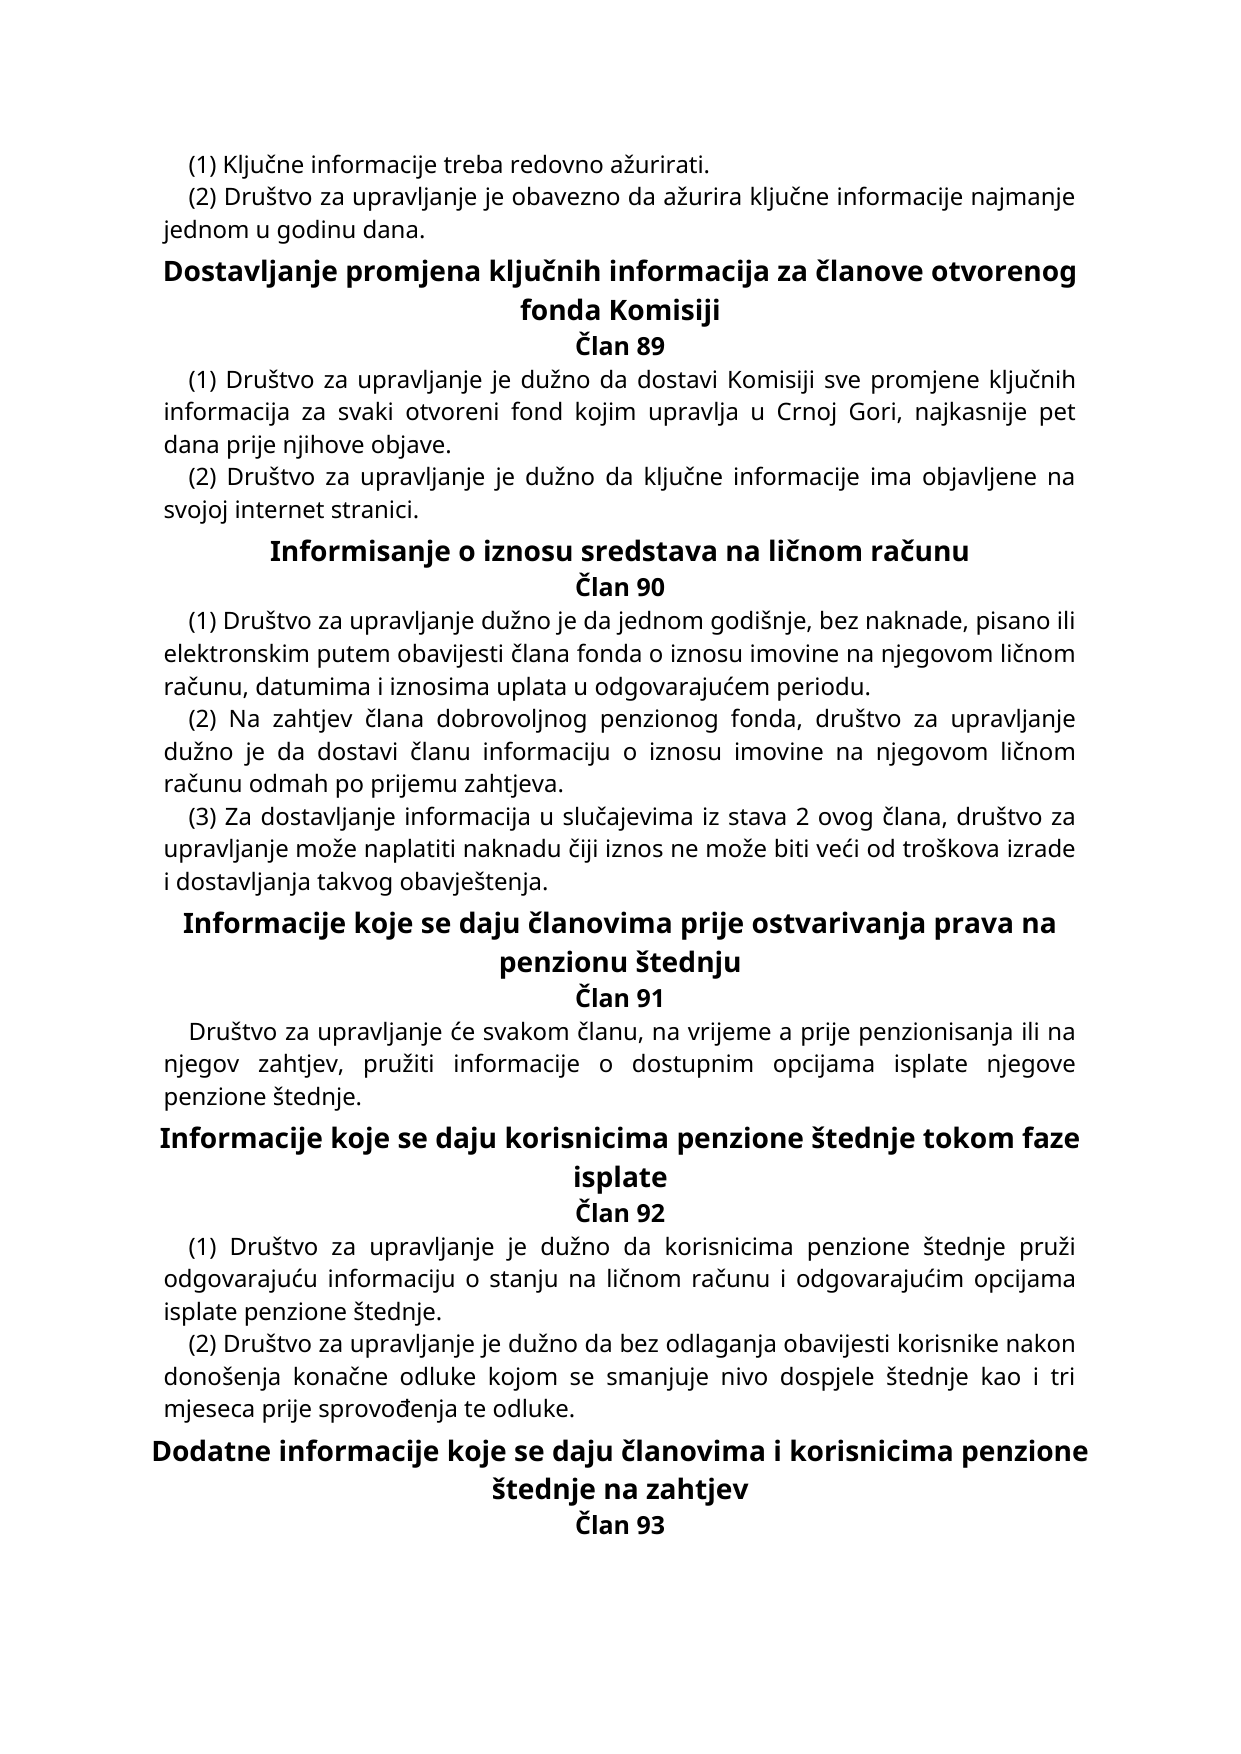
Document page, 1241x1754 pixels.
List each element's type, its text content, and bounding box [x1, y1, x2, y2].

text Dodatne informacije koje se daju članovima i korisnicima penzione štednje na zahtjev [148, 1431, 1093, 1508]
text (2) Društvo za upravljanje je dužno da bez odlaganja obavijesti korisnike nakon donošenja konačne odluke kojom se smanjuje nivo dospjele štednje kao i tri mjeseca prije sprovođenja te odluke. [163, 1327, 1077, 1425]
text (3) Za dostavljanje informacija u slučajevima iz stava 2 ovog člana, društvo za upravljanje može naplatiti naknadu čiji iznos ne može biti veći od troškova izrade i dostavljanja takvog obavještenja. [163, 800, 1077, 897]
text Informacije koje se daju korisnicima penzione štednje tokom faze isplate [148, 1118, 1093, 1195]
text (1) Društvo za upravljanje je dužno da korisnicima penzione štednje pruži odgovarajuću informaciju o stanju na ličnom računu i odgovarajućim opcijama isplate penzione štednje. [163, 1229, 1077, 1327]
text (2) Društvo za upravljanje je dužno da ključne informacije ima objavljene na svojoj internet stranici. [163, 460, 1077, 525]
text Informacije koje se daju članovima prije ostvarivanja prava na penzionu štednju [148, 904, 1093, 980]
text (1) Društvo za upravljanje dužno je da jednom godišnje, bez naknade, pisano ili elektronskim putem obavijesti člana fonda o iznosu imovine na njegovom ličnom računu, datumima i iznosima uplata u odgovarajućem periodu. [163, 604, 1077, 702]
text (2) Društvo za upravljanje je obavezno da ažurira ključne informacije najmanje jednom u godinu dana. [163, 180, 1077, 245]
text (1) Društvo za upravljanje je dužno da dostavi Komisiji sve promjene ključnih informacija za svaki otvoreni fond kojim upravlja u Crnoj Gori, najkasnije pet dana prije njihove objave. [163, 362, 1077, 460]
text Član 92 [148, 1195, 1093, 1229]
text (2) Na zahtjev člana dobrovoljnog penzionog fonda, društvo za upravljanje dužno je da dostavi članu informaciju o iznosu imovine na njegovom ličnom računu odmah po prijemu zahtjeva. [163, 702, 1077, 800]
text Član 91 [148, 980, 1093, 1014]
text (1) Ključne informacije treba redovno ažurirati. [163, 148, 1077, 180]
text Društvo za upravljanje će svakom članu, na vrijeme a prije penzionisanja ili na njegov zahtjev, pružiti informacije o dostupnim opcijama isplate njegove penzione štednje. [163, 1014, 1077, 1112]
text Član 89 [148, 328, 1093, 362]
text Informisanje o iznosu sredstava na ličnom računu [148, 532, 1093, 570]
text Dostavljanje promjena ključnih informacija za članove otvorenog fonda Komisiji [148, 252, 1093, 328]
text Član 90 [148, 570, 1093, 604]
text Član 93 [148, 1508, 1093, 1542]
